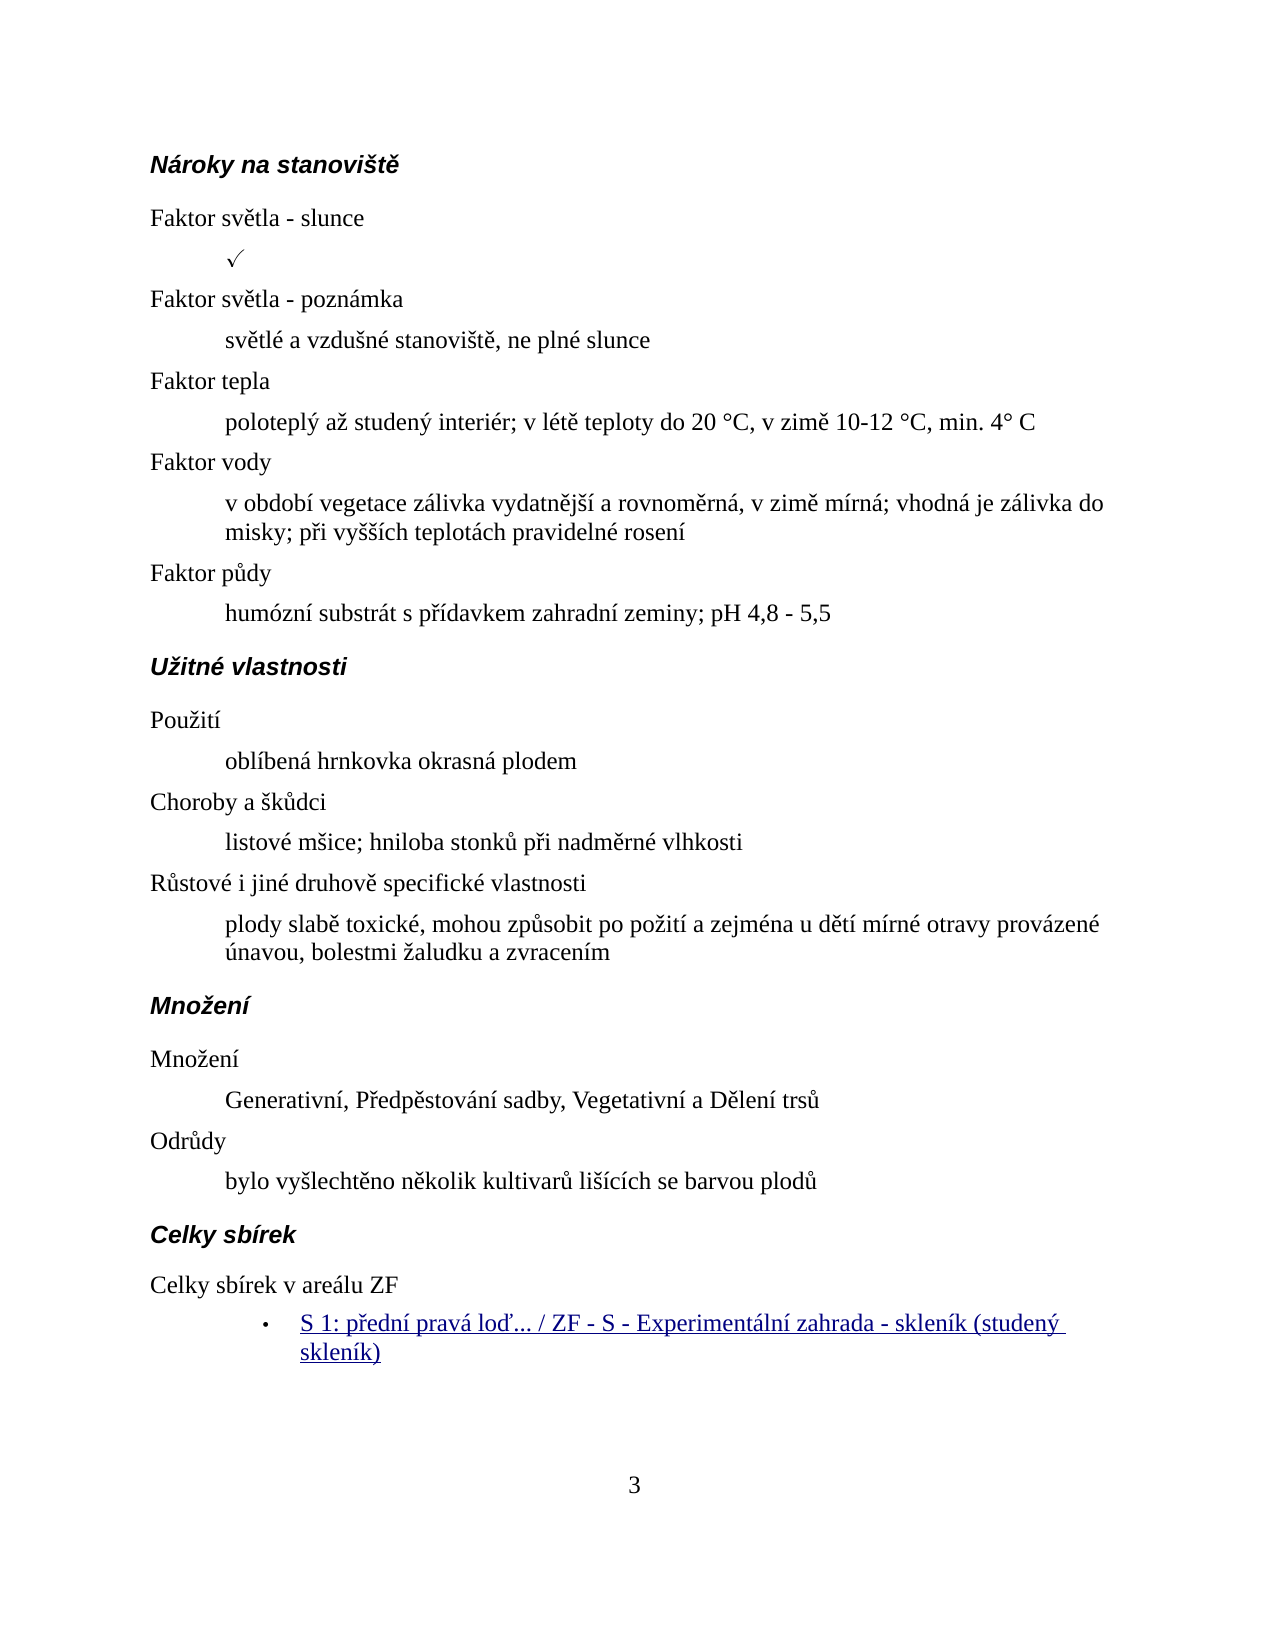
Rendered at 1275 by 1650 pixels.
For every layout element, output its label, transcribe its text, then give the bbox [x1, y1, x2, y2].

text Celky sbírek v areálu ZF [150, 1270, 1125, 1299]
text světlé a vzdušné stanoviště, ne plné slunce [225, 325, 1125, 354]
text ✓ [225, 244, 1125, 272]
text Faktor světla - slunce [150, 203, 1125, 232]
text Generativní, Předpěstování sadby, Vegetativní a Dělení trsů [225, 1085, 1125, 1114]
text Faktor půdy [150, 558, 1125, 586]
text oblíbená hrnkovka okrasná plodem [225, 746, 1125, 774]
text Odrůdy [150, 1126, 1125, 1154]
text poloteplý až studený interiér; v létě teploty do 20 °C, v zimě 10-12 °C, min. 4° C [225, 407, 1125, 435]
text Množení [150, 1044, 1125, 1073]
text Faktor tepla [150, 366, 1125, 395]
text v období vegetace zálivka vydatnější a rovnoměrná, v zimě mírná; vhodná je zálivka do misky; při vyšších teplotách pravidelné rosení [225, 488, 1125, 546]
subtitle Užitné vlastnosti [150, 652, 1125, 681]
subtitle Množení [150, 991, 1125, 1020]
text bylo vyšlechtěno několik kultivarů lišících se barvou plodů [225, 1166, 1125, 1195]
text Faktor světla - poznámka [150, 284, 1125, 313]
subtitle Celky sbírek [150, 1220, 1125, 1249]
subtitle Nároky na stanoviště [150, 150, 1125, 178]
text Faktor vody [150, 447, 1125, 476]
text Použití [150, 705, 1125, 734]
list S 1: přední pravá loď... / ZF - S - Experimentální zahrada - skleník (studený skleník) [262, 1308, 1125, 1365]
text plody slabě toxické, mohou způsobit po požití a zejména u dětí mírné otravy provázené únavou, bolestmi žaludku a zvracením [225, 909, 1125, 966]
text Choroby a škůdci [150, 787, 1125, 815]
text listové mšice; hniloba stonků při nadměrné vlhkosti [225, 827, 1125, 856]
text Růstové i jiné druhově specifické vlastnosti [150, 868, 1125, 897]
text humózní substrát s přídavkem zahradní zeminy; pH 4,8 - 5,5 [225, 598, 1125, 627]
